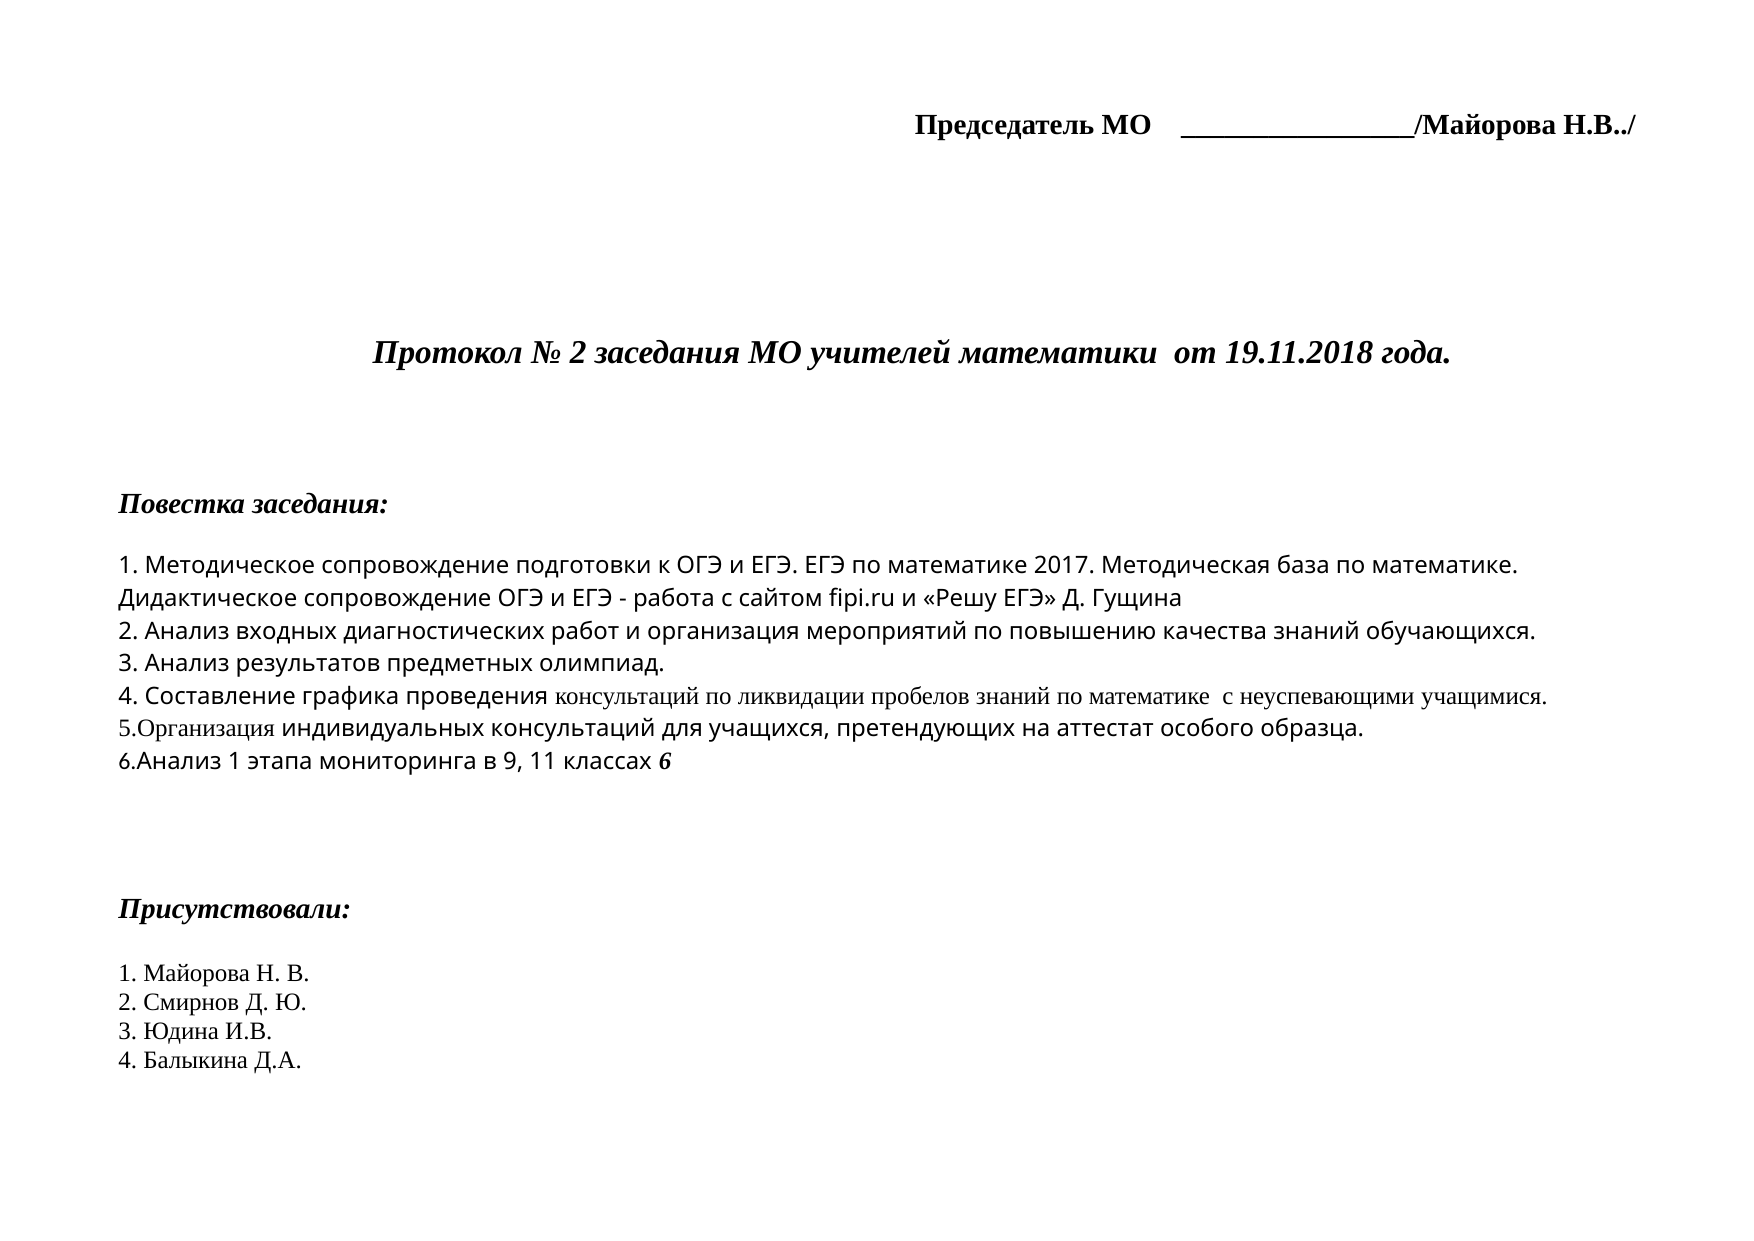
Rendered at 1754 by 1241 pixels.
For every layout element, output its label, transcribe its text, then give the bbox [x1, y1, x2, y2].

text 5.Организация индивидуальных консультаций для учащихся, претендующих на аттестат особого образца. [118, 711, 1636, 744]
text 6.Анализ 1 этапа мониторинга в 9, 11 классах 6 [118, 744, 1636, 776]
text 3. Юдина И.В. [118, 1016, 1636, 1045]
text 1. Майорова Н. В. [118, 958, 1636, 987]
text Председатель МО ________________/Майорова Н.В../ [118, 107, 1636, 141]
text Повестка заседания: [118, 486, 1636, 519]
text 1. Методическое сопровождение подготовки к ОГЭ и ЕГЭ. ЕГЭ по математике 2017. Методическая база по математике. Дидактическое сопровождение ОГЭ и ЕГЭ - работа с сайтом fipi.ru и «Решу ЕГЭ» Д. Гущина [118, 548, 1636, 613]
text 3. Анализ результатов предметных олимпиад. [118, 646, 1636, 679]
text 2. Смирнов Д. Ю. [118, 987, 1636, 1016]
text 2. Анализ входных диагностических работ и организация мероприятий по повышению качества знаний обучающихся. [118, 613, 1636, 646]
text 4. Составление графика проведения консультаций по ликвидации пробелов знаний по математике с неуспевающими учащимися. [118, 679, 1636, 711]
text Протокол № 2 заседания МО учителей математики от 19.11.2018 года. [192, 333, 1636, 371]
text 4. Балыкина Д.А. [118, 1045, 1636, 1073]
text Присутствовали: [118, 891, 1636, 925]
